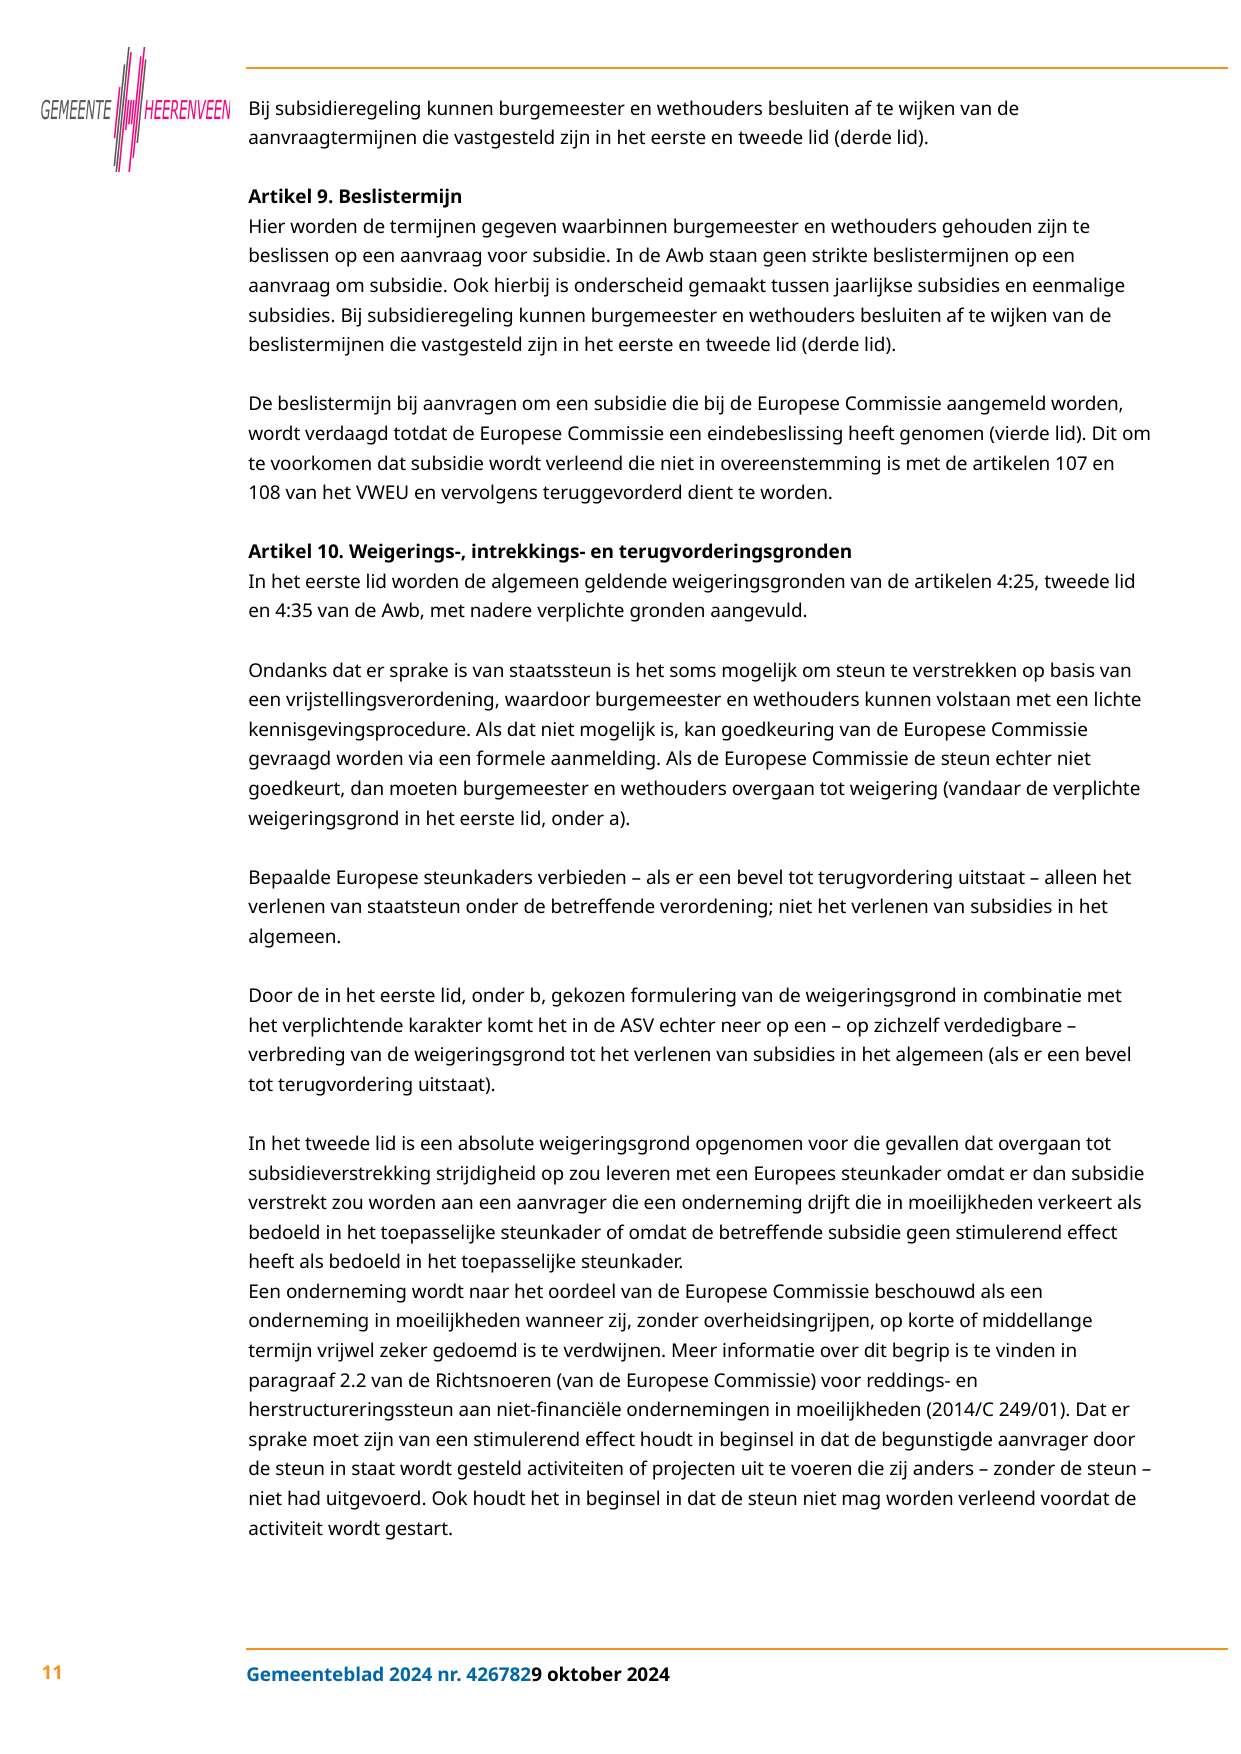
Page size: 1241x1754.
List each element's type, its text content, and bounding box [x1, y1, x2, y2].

picture [41, 47, 231, 172]
text Een onderneming wordt naar het oordeel van de Europese Commissie beschouwd als een onderneming in moeilijkheden wanneer zij, zonder overheidsingrijpen, op korte of middellange termijn vrijwel zeker gedoemd is te verdwijnen. Meer informatie over dit begrip is te vinden in paragraaf 2.2 van de Richtsnoeren (van de Europese Commissie) voor reddings- en herstructureringssteun aan niet-financiële ondernemingen in moeilijkheden (2014/C 249/01). Dat er sprake moet zijn van een stimulerend effect houdt in beginsel in dat de begunstigde aanvrager door de steun in staat wordt gesteld activiteiten of projecten uit te voeren die zij anders – zonder de steun – niet had uitgevoerd. Ook houdt het in beginsel in dat de steun niet mag worden verleend voordat de activiteit wordt gestart. [248, 1278, 1152, 1541]
text De beslistermijn bij aanvragen om een subsidie die bij de Europese Commissie aangemeld worden, wordt verdaagd totdat de Europese Commissie een eindebeslissing heeft genomen (vierde lid). Dit om te voorkomen dat subsidie wordt verleend die niet in overeenstemming is met de artikelen 107 en 108 van het VWEU en vervolgens teruggevorderd dient te worden. [248, 391, 1152, 505]
text Bij subsidieregeling kunnen burgemeester en wethouders besluiten af te wijken van de aanvraagtermijnen die vastgesteld zijn in het eerste en tweede lid (derde lid). [248, 95, 1152, 150]
text Door de in het eerste lid, onder b, gekozen formulering van de weigeringsgrond in combinatie met het verplichtende karakter komt het in de ASV echter neer op een – op zichzelf verdedigbare – verbreding van de weigeringsgrond tot het verlenen van subsidies in het algemeen (als er een bevel tot terugvordering uitstaat). [248, 982, 1152, 1097]
text Artikel 9. Beslistermijn [248, 183, 1152, 209]
text Ondanks dat er sprake is van staatssteun is het soms mogelijk om steun te verstrekken op basis van een vrijstellingsverordening, waardoor burgemeester en wethouders kunnen volstaan met een lichte kennisgevingsprocedure. Als dat niet mogelijk is, kan goedkeuring van de Europese Commissie gevraagd worden via een formele aanmelding. Als de Europese Commissie de steun echter niet goedkeurt, dan moeten burgemeester en wethouders overgaan tot weigering (vandaar de verplichte weigeringsgrond in het eerste lid, onder a). [248, 657, 1152, 831]
text In het eerste lid worden de algemeen geldende weigeringsgronden van de artikelen 4:25, tweede lid en 4:35 van de Awb, met nadere verplichte gronden aangevuld. [248, 568, 1152, 623]
text Artikel 10. Weigerings-, intrekkings- en terugvorderingsgronden [248, 538, 1152, 564]
text In het tweede lid is een absolute weigeringsgrond opgenomen voor die gevallen dat overgaan tot subsidieverstrekking strijdigheid op zou leveren met een Europees steunkader omdat er dan subsidie verstrekt zou worden aan een aanvrager die een onderneming drijft die in moeilijkheden verkeert als bedoeld in het toepasselijke steunkader of omdat de betreffende subsidie geen stimulerend effect heeft als bedoeld in het toepasselijke steunkader. [248, 1130, 1152, 1274]
text Hier worden de termijnen gegeven waarbinnen burgemeester en wethouders gehouden zijn te beslissen op een aanvraag voor subsidie. In de Awb staan geen strikte beslistermijnen op een aanvraag om subsidie. Ook hierbij is onderscheid gemaakt tussen jaarlijkse subsidies en eenmalige subsidies. Bij subsidieregeling kunnen burgemeester en wethouders besluiten af te wijken van de beslistermijnen die vastgesteld zijn in het eerste en tweede lid (derde lid). [248, 213, 1152, 357]
text Bepaalde Europese steunkaders verbieden – als er een bevel tot terugvordering uitstaat – alleen het verlenen van staatsteun onder de betreffende verordening; niet het verlenen van subsidies in het algemeen. [248, 864, 1152, 949]
